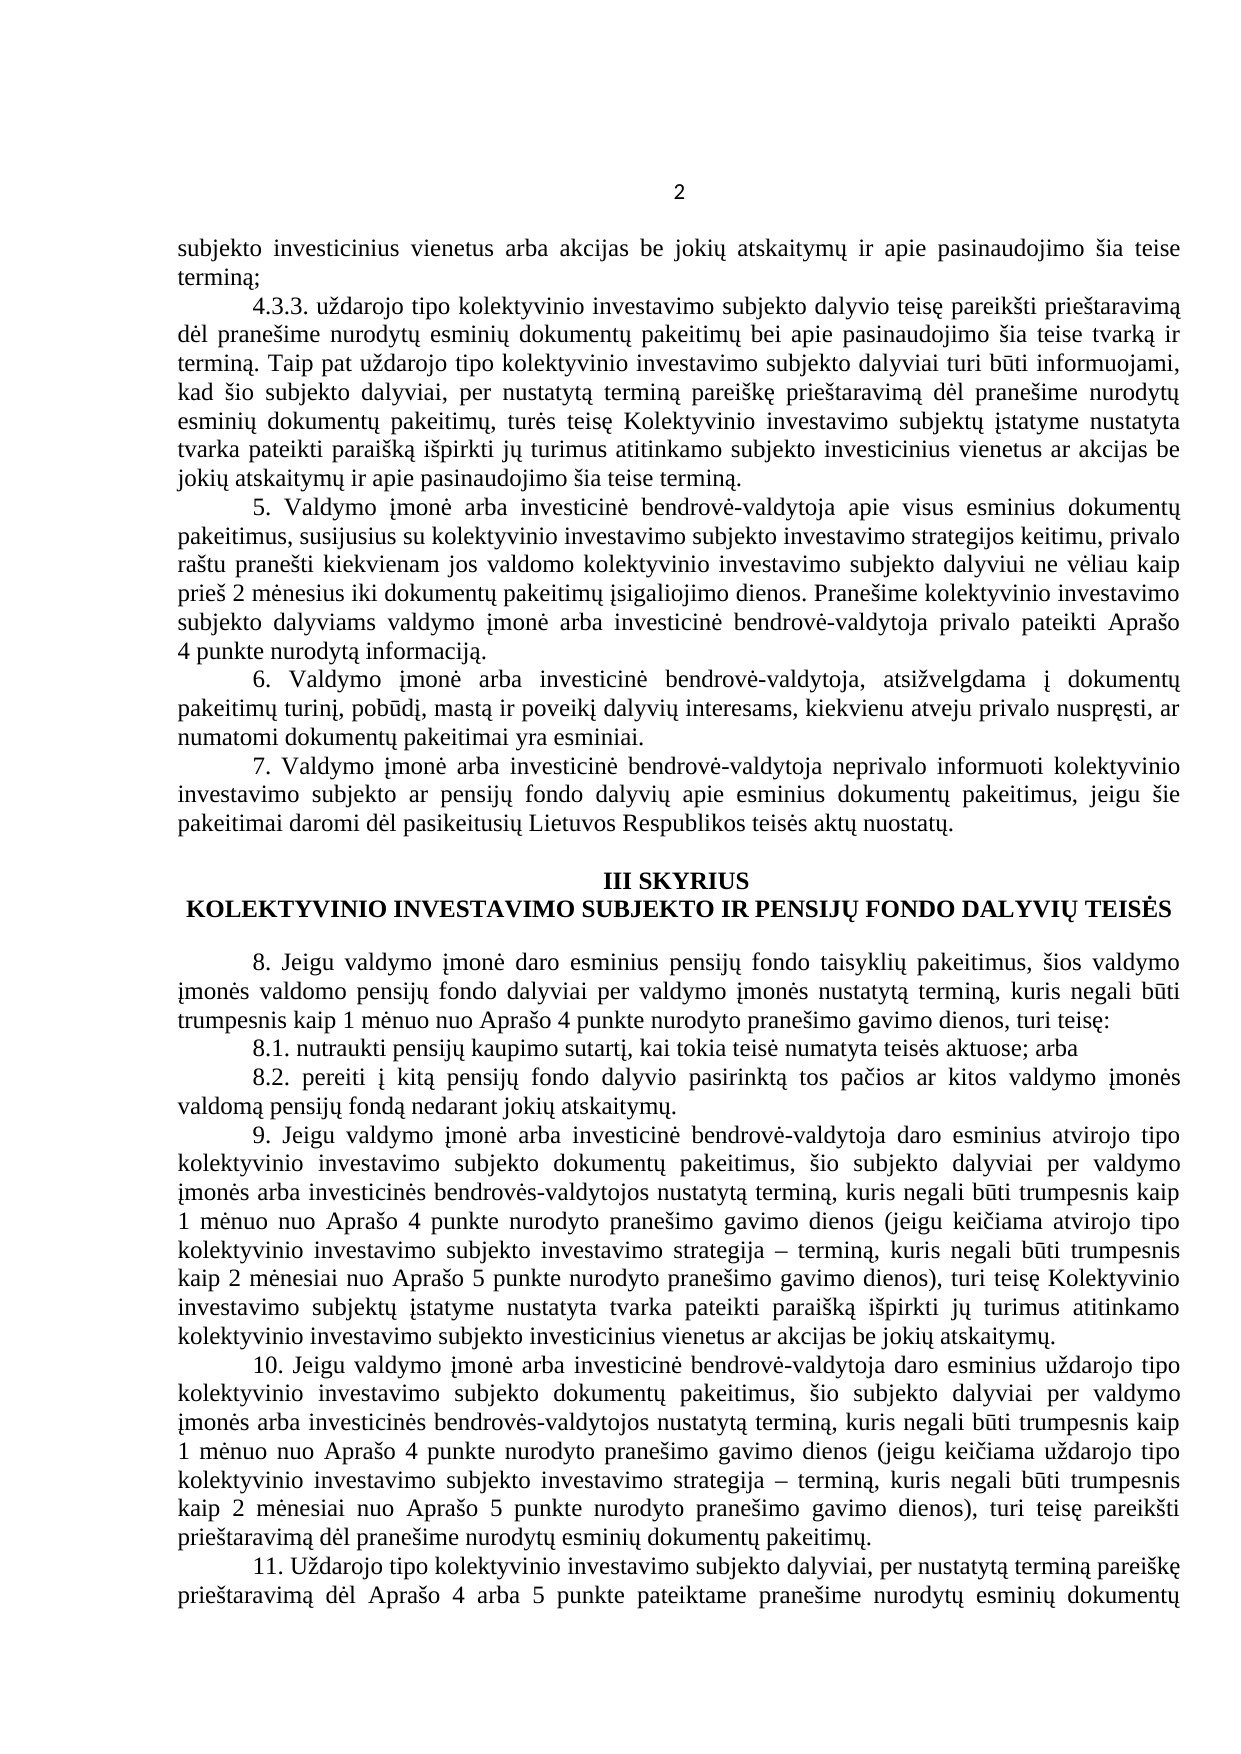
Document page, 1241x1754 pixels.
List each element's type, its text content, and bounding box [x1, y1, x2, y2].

text 10. Jeigu valdymo įmonė arba investicinė bendrovė-valdytoja daro esminius uždarojo tipo kolektyvinio investavimo subjekto dokumentų pakeitimus, šio subjekto dalyviai per valdymo įmonės arba investicinės bendrovės-valdytojos nustatytą terminą, kuris negali būti trumpesnis kaip 1 mėnuo nuo Aprašo 4 punkte nurodyto pranešimo gavimo dienos (jeigu keičiama uždarojo tipo kolektyvinio investavimo subjekto investavimo strategija – terminą, kuris negali būti trumpesnis kaip 2 mėnesiai nuo Aprašo 5 punkte nurodyto pranešimo gavimo dienos), turi teisę pareikšti prieštaravimą dėl pranešime nurodytų esminių dokumentų pakeitimų. [177, 1350, 1181, 1551]
text 5. Valdymo įmonė arba investicinė bendrovė-valdytoja apie visus esminius dokumentų pakeitimus, susijusius su kolektyvinio investavimo subjekto investavimo strategijos keitimu, privalo raštu pranešti kiekvienam jos valdomo kolektyvinio investavimo subjekto dalyviui ne vėliau kaip prieš 2 mėnesius iki dokumentų pakeitimų įsigaliojimo dienos. Pranešime kolektyvinio investavimo subjekto dalyviams valdymo įmonė arba investicinė bendrovė-valdytoja privalo pateikti Aprašo 4 punkte nurodytą informaciją. [177, 492, 1181, 664]
text subjekto investicinius vienetus arba akcijas be jokių atskaitymų ir apie pasinaudojimo šia teise terminą; [177, 233, 1181, 291]
text 8.1. nutraukti pensijų kaupimo sutartį, kai tokia teisė numatyta teisės aktuose; arba [177, 1033, 1181, 1062]
text III SKYRIUS [177, 866, 1181, 894]
text 8. Jeigu valdymo įmonė daro esminius pensijų fondo taisyklių pakeitimus, šios valdymo įmonės valdomo pensijų fondo dalyviai per valdymo įmonės nustatytą terminą, kuris negali būti trumpesnis kaip 1 mėnuo nuo Aprašo 4 punkte nurodyto pranešimo gavimo dienos, turi teisę: [177, 947, 1181, 1033]
text 11. Uždarojo tipo kolektyvinio investavimo subjekto dalyviai, per nustatytą terminą pareiškę prieštaravimą dėl Aprašo 4 arba 5 punkte pateiktame pranešime nurodytų esminių dokumentų [177, 1551, 1181, 1608]
text KOLEKTYVINIO INVESTAVIMO SUBJEKTO IR PENSIJŲ FONDO DALYVIŲ TEISĖS [177, 894, 1181, 923]
text 8.2. pereiti į kitą pensijų fondo dalyvio pasirinktą tos pačios ar kitos valdymo įmonės valdomą pensijų fondą nedarant jokių atskaitymų. [177, 1062, 1181, 1120]
text 4.3.3. uždarojo tipo kolektyvinio investavimo subjekto dalyvio teisę pareikšti prieštaravimą dėl pranešime nurodytų esminių dokumentų pakeitimų bei apie pasinaudojimo šia teise tvarką ir terminą. Taip pat uždarojo tipo kolektyvinio investavimo subjekto dalyviai turi būti informuojami, kad šio subjekto dalyviai, per nustatytą terminą pareiškę prieštaravimą dėl pranešime nurodytų esminių dokumentų pakeitimų, turės teisę Kolektyvinio investavimo subjektų įstatyme nustatyta tvarka pateikti paraišką išpirkti jų turimus atitinkamo subjekto investicinius vienetus ar akcijas be jokių atskaitymų ir apie pasinaudojimo šia teise terminą. [177, 291, 1181, 492]
text 6. Valdymo įmonė arba investicinė bendrovė-valdytoja, atsižvelgdama į dokumentų pakeitimų turinį, pobūdį, mastą ir poveikį dalyvių interesams, kiekvienu atveju privalo nuspręsti, ar numatomi dokumentų pakeitimai yra esminiai. [177, 664, 1181, 751]
text 7. Valdymo įmonė arba investicinė bendrovė-valdytoja neprivalo informuoti kolektyvinio investavimo subjekto ar pensijų fondo dalyvių apie esminius dokumentų pakeitimus, jeigu šie pakeitimai daromi dėl pasikeitusių Lietuvos Respublikos teisės aktų nuostatų. [177, 751, 1181, 837]
text 9. Jeigu valdymo įmonė arba investicinė bendrovė-valdytoja daro esminius atvirojo tipo kolektyvinio investavimo subjekto dokumentų pakeitimus, šio subjekto dalyviai per valdymo įmonės arba investicinės bendrovės-valdytojos nustatytą terminą, kuris negali būti trumpesnis kaip 1 mėnuo nuo Aprašo 4 punkte nurodyto pranešimo gavimo dienos (jeigu keičiama atvirojo tipo kolektyvinio investavimo subjekto investavimo strategija – terminą, kuris negali būti trumpesnis kaip 2 mėnesiai nuo Aprašo 5 punkte nurodyto pranešimo gavimo dienos), turi teisę Kolektyvinio investavimo subjektų įstatyme nustatyta tvarka pateikti paraišką išpirkti jų turimus atitinkamo kolektyvinio investavimo subjekto investicinius vienetus ar akcijas be jokių atskaitymų. [177, 1120, 1181, 1350]
